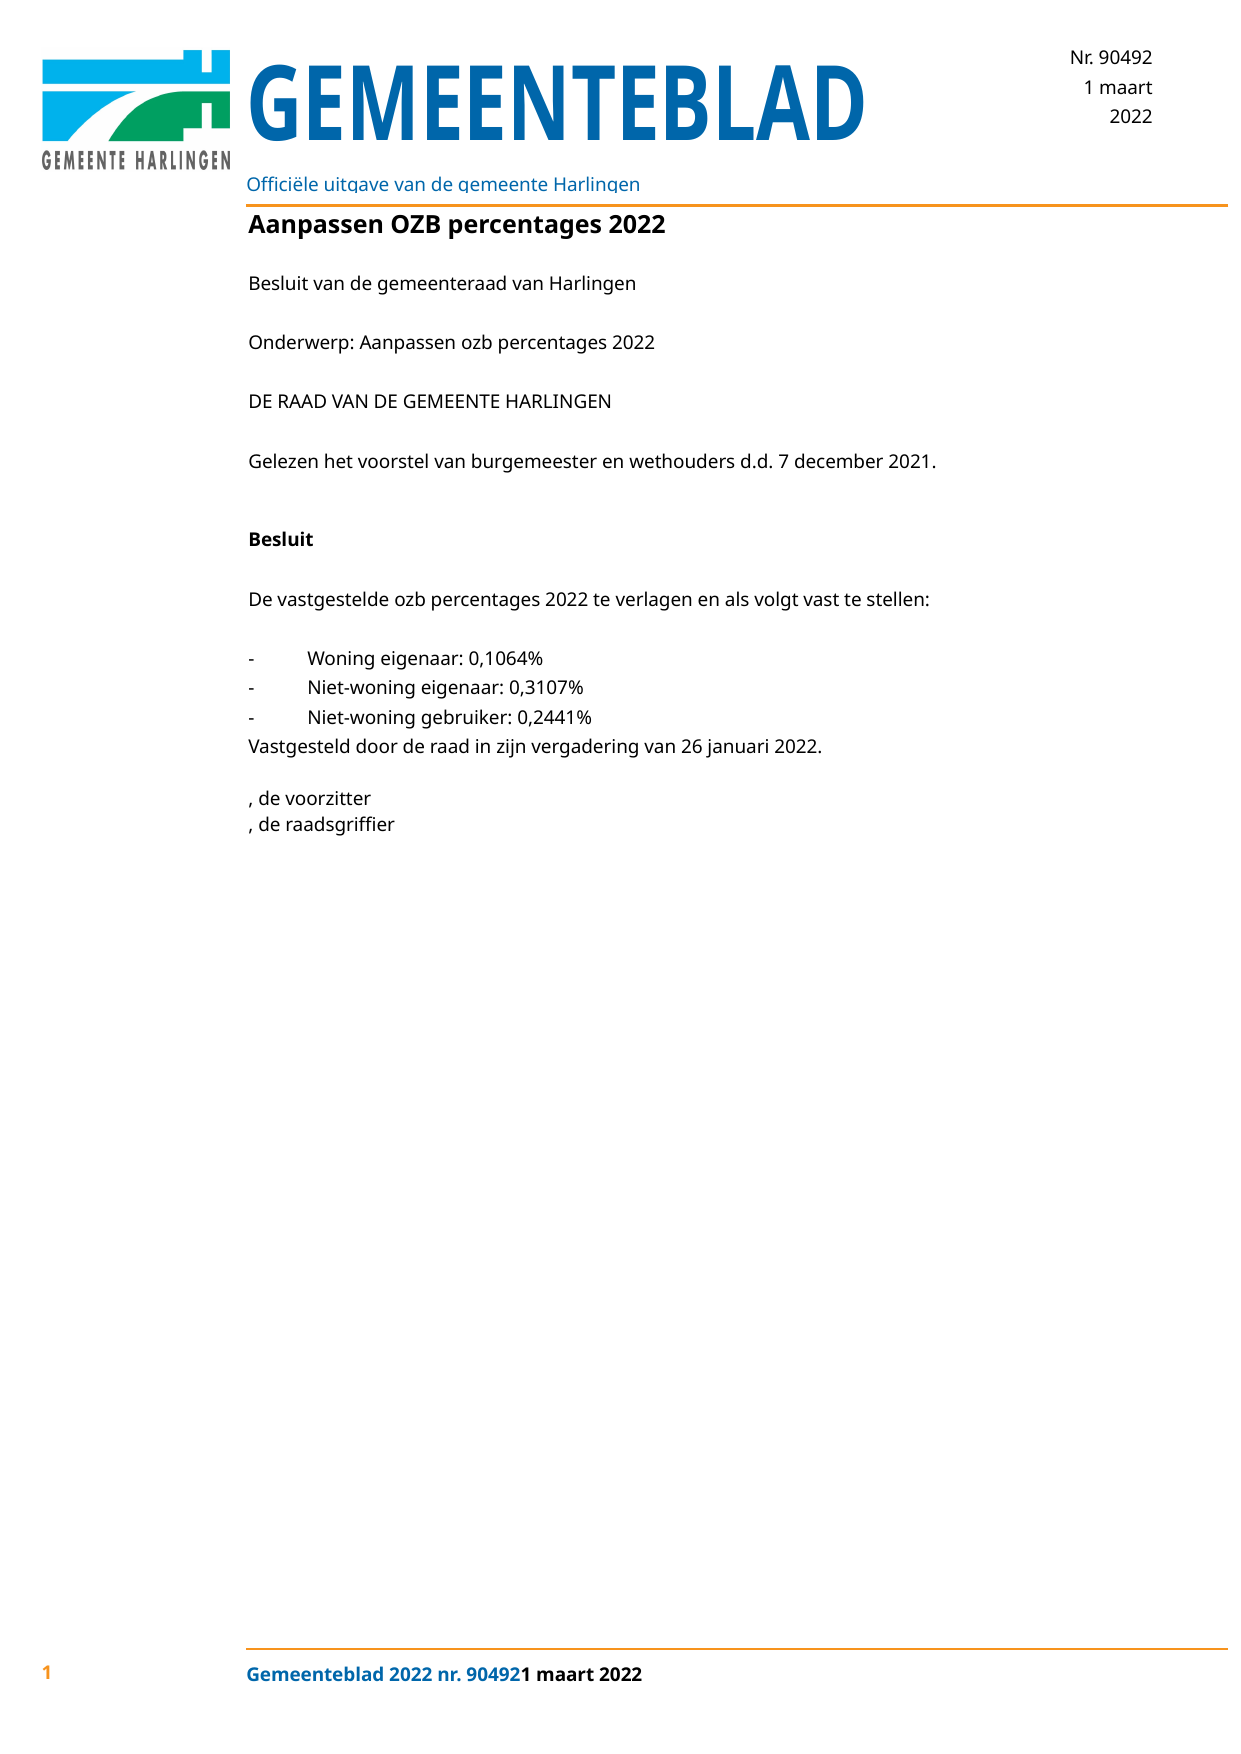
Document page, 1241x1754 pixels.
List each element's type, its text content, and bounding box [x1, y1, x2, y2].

picture [41, 47, 231, 172]
text Besluit van de gemeenteraad van Harlingen [248, 270, 1152, 296]
text DE RAAD VAN DE GEMEENTE HARLINGEN [248, 389, 1152, 414]
text , de voorzitter [248, 785, 1152, 811]
text Gelezen het voorstel van burgemeester en wethouders d.d. 7 december 2021. [248, 448, 1152, 473]
list Niet-woning gebruiker: 0,2441% [248, 704, 1152, 730]
text De vastgestelde ozb percentages 2022 te verlagen en als volgt vast te stellen: [248, 586, 1152, 612]
text Onderwerp: Aanpassen ozb percentages 2022 [248, 329, 1152, 355]
text Besluit [248, 527, 1152, 552]
text Aanpassen OZB percentages 2022 [248, 207, 1152, 241]
list Niet-woning eigenaar: 0,3107% [248, 674, 1152, 700]
list Woning eigenaar: 0,1064% [248, 645, 1152, 671]
text Vastgesteld door de raad in zijn vergadering van 26 januari 2022. [248, 734, 1152, 759]
text , de raadsgriffier [248, 811, 1152, 837]
